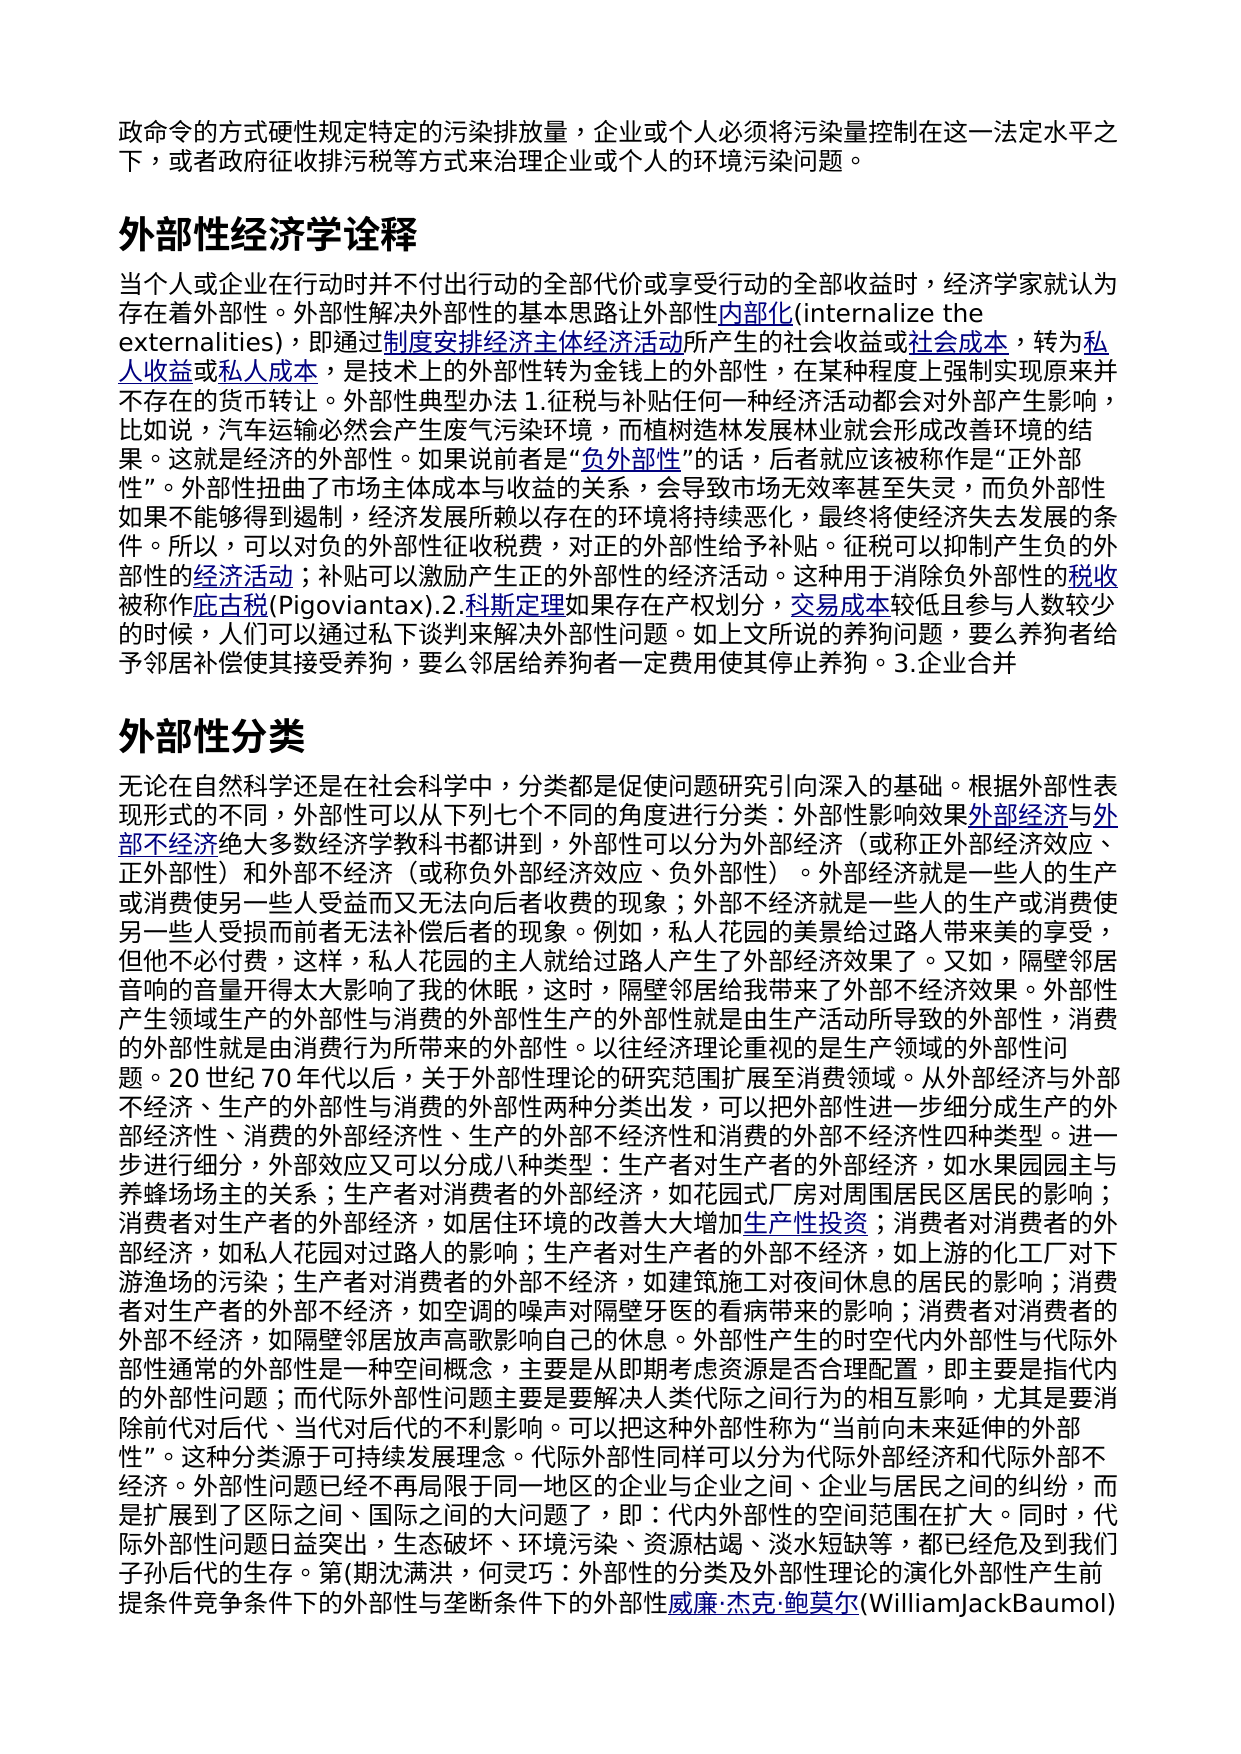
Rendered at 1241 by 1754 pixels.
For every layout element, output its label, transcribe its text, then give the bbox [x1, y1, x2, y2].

text 当个人或企业在行动时并不付出行动的全部代价或享受行动的全部收益时，经济学家就认为存在着外部性。外部性解决外部性的基本思路让外部性内部化(internalize the externalities)，即通过制度安排经济主体经济活动所产生的社会收益或社会成本，转为私人收益或私人成本，是技术上的外部性转为金钱上的外部性，在某种程度上强制实现原来并不存在的货币转让。外部性典型办法1.征税与补贴任何一种经济活动都会对外部产生影响，比如说，汽车运输必然会产生废气污染环境，而植树造林发展林业就会形成改善环境的结果。这就是经济的外部性。如果说前者是“负外部性”的话，后者就应该被称作是“正外部性”。外部性扭曲了市场主体成本与收益的关系，会导致市场无效率甚至失灵，而负外部性如果不能够得到遏制，经济发展所赖以存在的环境将持续恶化，最终将使经济失去发展的条件。所以，可以对负的外部性征收税费，对正的外部性给予补贴。征税可以抑制产生负的外部性的经济活动；补贴可以激励产生正的外部性的经济活动。这种用于消除负外部性的税收被称作庇古税(Pigoviantax).2.科斯定理如果存在产权划分，交易成本较低且参与人数较少的时候，人们可以通过私下谈判来解决外部性问题。如上文所说的养狗问题，要么养狗者给予邻居补偿使其接受养狗，要么邻居给养狗者一定费用使其停止养狗。3.企业合并 [118, 270, 1122, 678]
subtitle 外部性经济学诠释 [118, 214, 1122, 258]
text 无论在自然科学还是在社会科学中，分类都是促使问题研究引向深入的基础。根据外部性表现形式的不同，外部性可以从下列七个不同的角度进行分类：外部性影响效果外部经济与外部不经济绝大多数经济学教科书都讲到，外部性可以分为外部经济（或称正外部经济效应、正外部性）和外部不经济（或称负外部经济效应、负外部性）。外部经济就是一些人的生产或消费使另一些人受益而又无法向后者收费的现象；外部不经济就是一些人的生产或消费使另一些人受损而前者无法补偿后者的现象。例如，私人花园的美景给过路人带来美的享受，但他不必付费，这样，私人花园的主人就给过路人产生了外部经济效果了。又如，隔壁邻居音响的音量开得太大影响了我的休眠，这时，隔壁邻居给我带来了外部不经济效果。外部性产生领域生产的外部性与消费的外部性生产的外部性就是由生产活动所导致的外部性，消费的外部性就是由消费行为所带来的外部性。以往经济理论重视的是生产领域的外部性问题。20世纪70年代以后，关于外部性理论的研究范围扩展至消费领域。从外部经济与外部不经济、生产的外部性与消费的外部性两种分类出发，可以把外部性进一步细分成生产的外部经济性、消费的外部经济性、生产的外部不经济性和消费的外部不经济性四种类型。进一步进行细分，外部效应又可以分成八种类型：生产者对生产者的外部经济，如水果园园主与养蜂场场主的关系；生产者对消费者的外部经济，如花园式厂房对周围居民区居民的影响；消费者对生产者的外部经济，如居住环境的改善大大增加生产性投资；消费者对消费者的外部经济，如私人花园对过路人的影响；生产者对生产者的外部不经济，如上游的化工厂对下游渔场的污染；生产者对消费者的外部不经济，如建筑施工对夜间休息的居民的影响；消费者对生产者的外部不经济，如空调的噪声对隔壁牙医的看病带来的影响；消费者对消费者的外部不经济，如隔壁邻居放声高歌影响自己的休息。外部性产生的时空代内外部性与代际外部性通常的外部性是一种空间概念，主要是从即期考虑资源是否合理配置，即主要是指代内的外部性问题；而代际外部性问题主要是要解决人类代际之间行为的相互影响，尤其是要消除前代对后代、当代对后代的不利影响。可以把这种外部性称为“当前向未来延伸的外部性”。这种分类源于可持续发展理念。代际外部性同样可以分为代际外部经济和代际外部不经济。外部性问题已经不再局限于同一地区的企业与企业之间、企业与居民之间的纠纷，而是扩展到了区际之间、国际之间的大问题了，即：代内外部性的空间范围在扩大。同时，代际外部性问题日益突出，生态破坏、环境污染、资源枯竭、淡水短缺等，都已经危及到我们子孙后代的生存。第(期沈满洪，何灵巧：外部性的分类及外部性理论的演化外部性产生前提条件竞争条件下的外部性与垄断条件下的外部性威廉·杰克·鲍莫尔(WilliamJackBaumol) [118, 772, 1122, 1618]
subtitle 外部性分类 [118, 716, 1122, 759]
text 政命令的方式硬性规定特定的污染排放量，企业或个人必须将污染量控制在这一法定水平之下，或者政府征收排污税等方式来治理企业或个人的环境污染问题。 [118, 118, 1122, 176]
